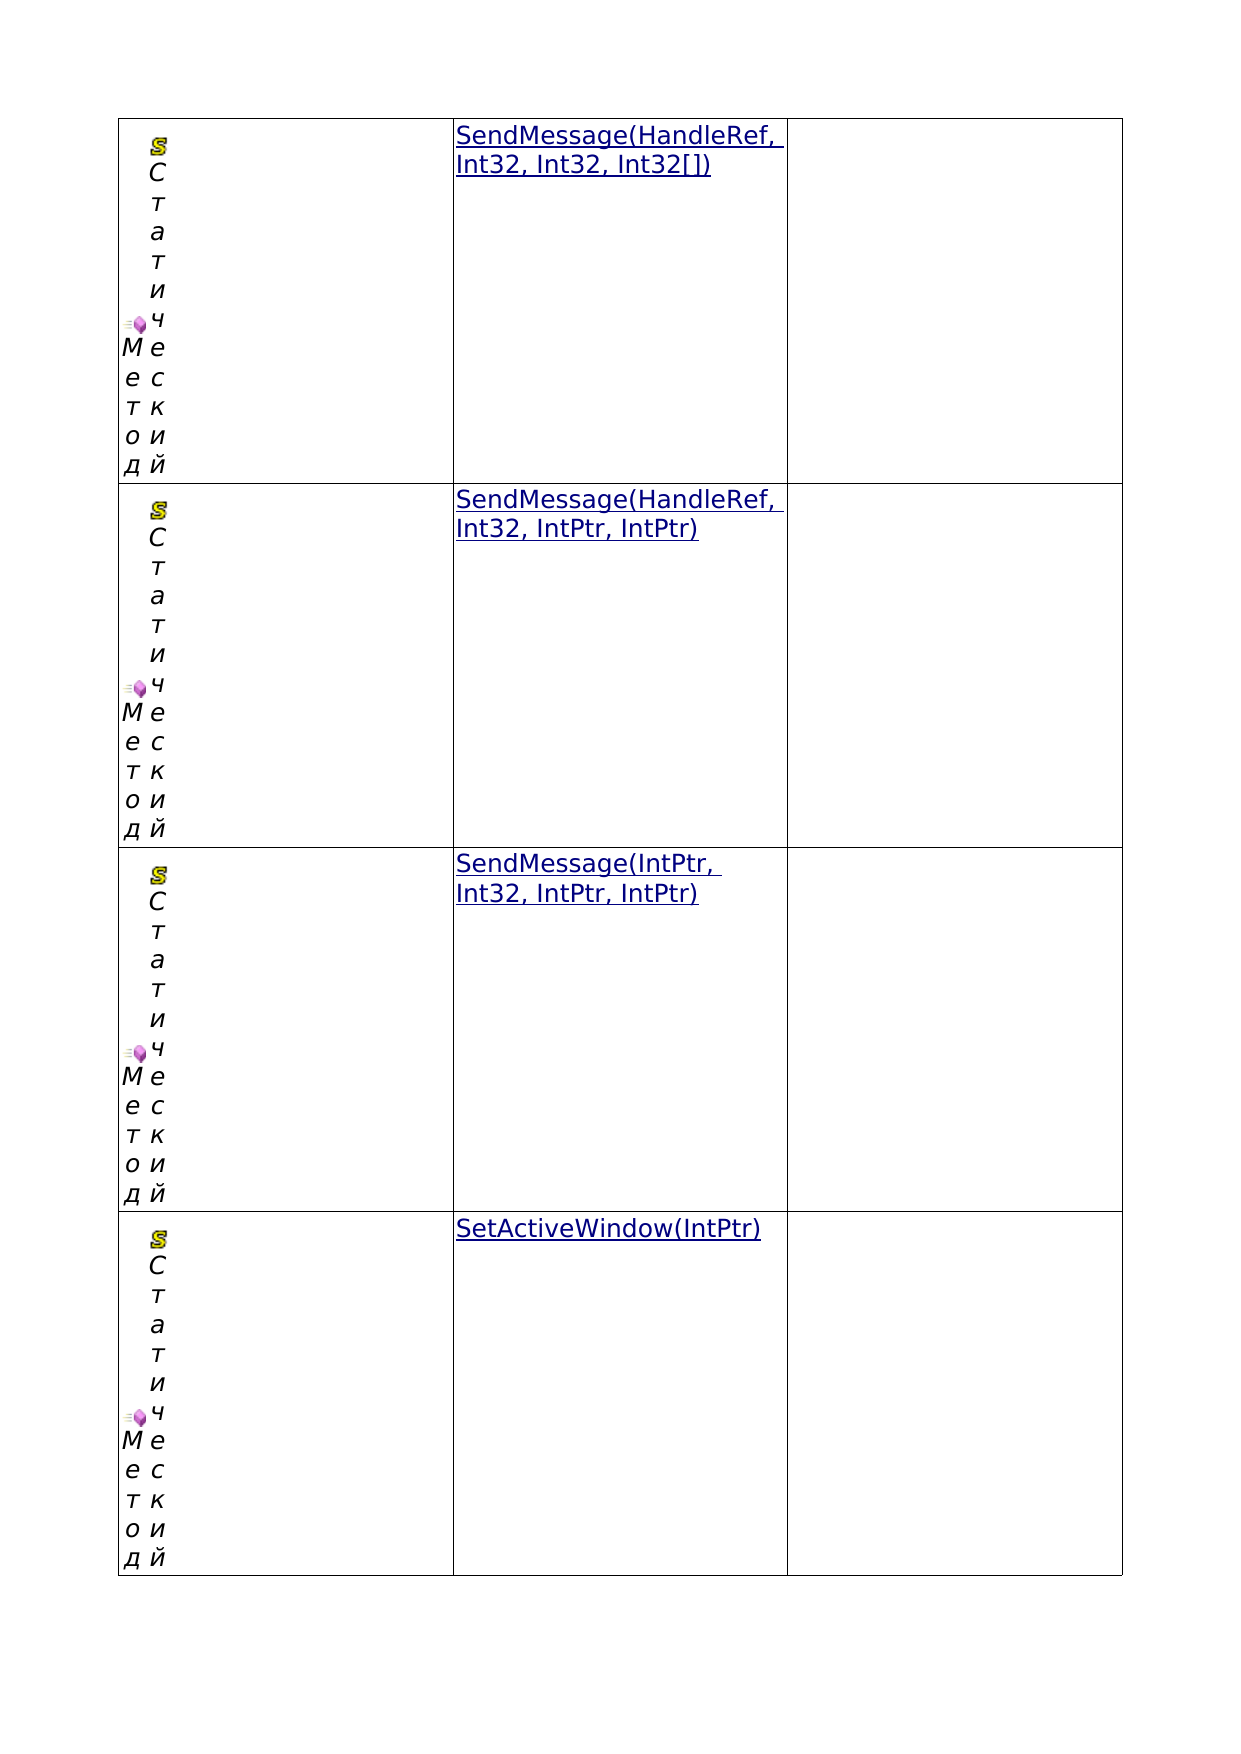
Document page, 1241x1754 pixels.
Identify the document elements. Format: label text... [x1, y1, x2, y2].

table_cell [119, 119, 453, 482]
table_cell SetActiveWindow(IntPtr) [454, 1212, 787, 1575]
table_cell SendMessage(HandleRef, Int32, IntPtr, IntPtr) [454, 484, 787, 847]
table_cell [788, 119, 1122, 482]
picture [146, 133, 172, 159]
picture [146, 1226, 172, 1252]
table_cell [119, 484, 453, 847]
picture [121, 1409, 146, 1427]
picture [146, 497, 172, 523]
picture [121, 1045, 146, 1063]
table_cell [788, 1212, 1122, 1575]
table_cell [788, 848, 1122, 1211]
picture [146, 862, 172, 888]
picture [121, 680, 146, 698]
table_cell [119, 848, 453, 1211]
table_cell [119, 1212, 453, 1575]
table_cell SendMessage(HandleRef, Int32, Int32, Int32[]) [454, 119, 787, 482]
picture [121, 316, 146, 334]
table_cell SendMessage(IntPtr, Int32, IntPtr, IntPtr) [454, 848, 787, 1211]
table_cell [788, 484, 1122, 847]
